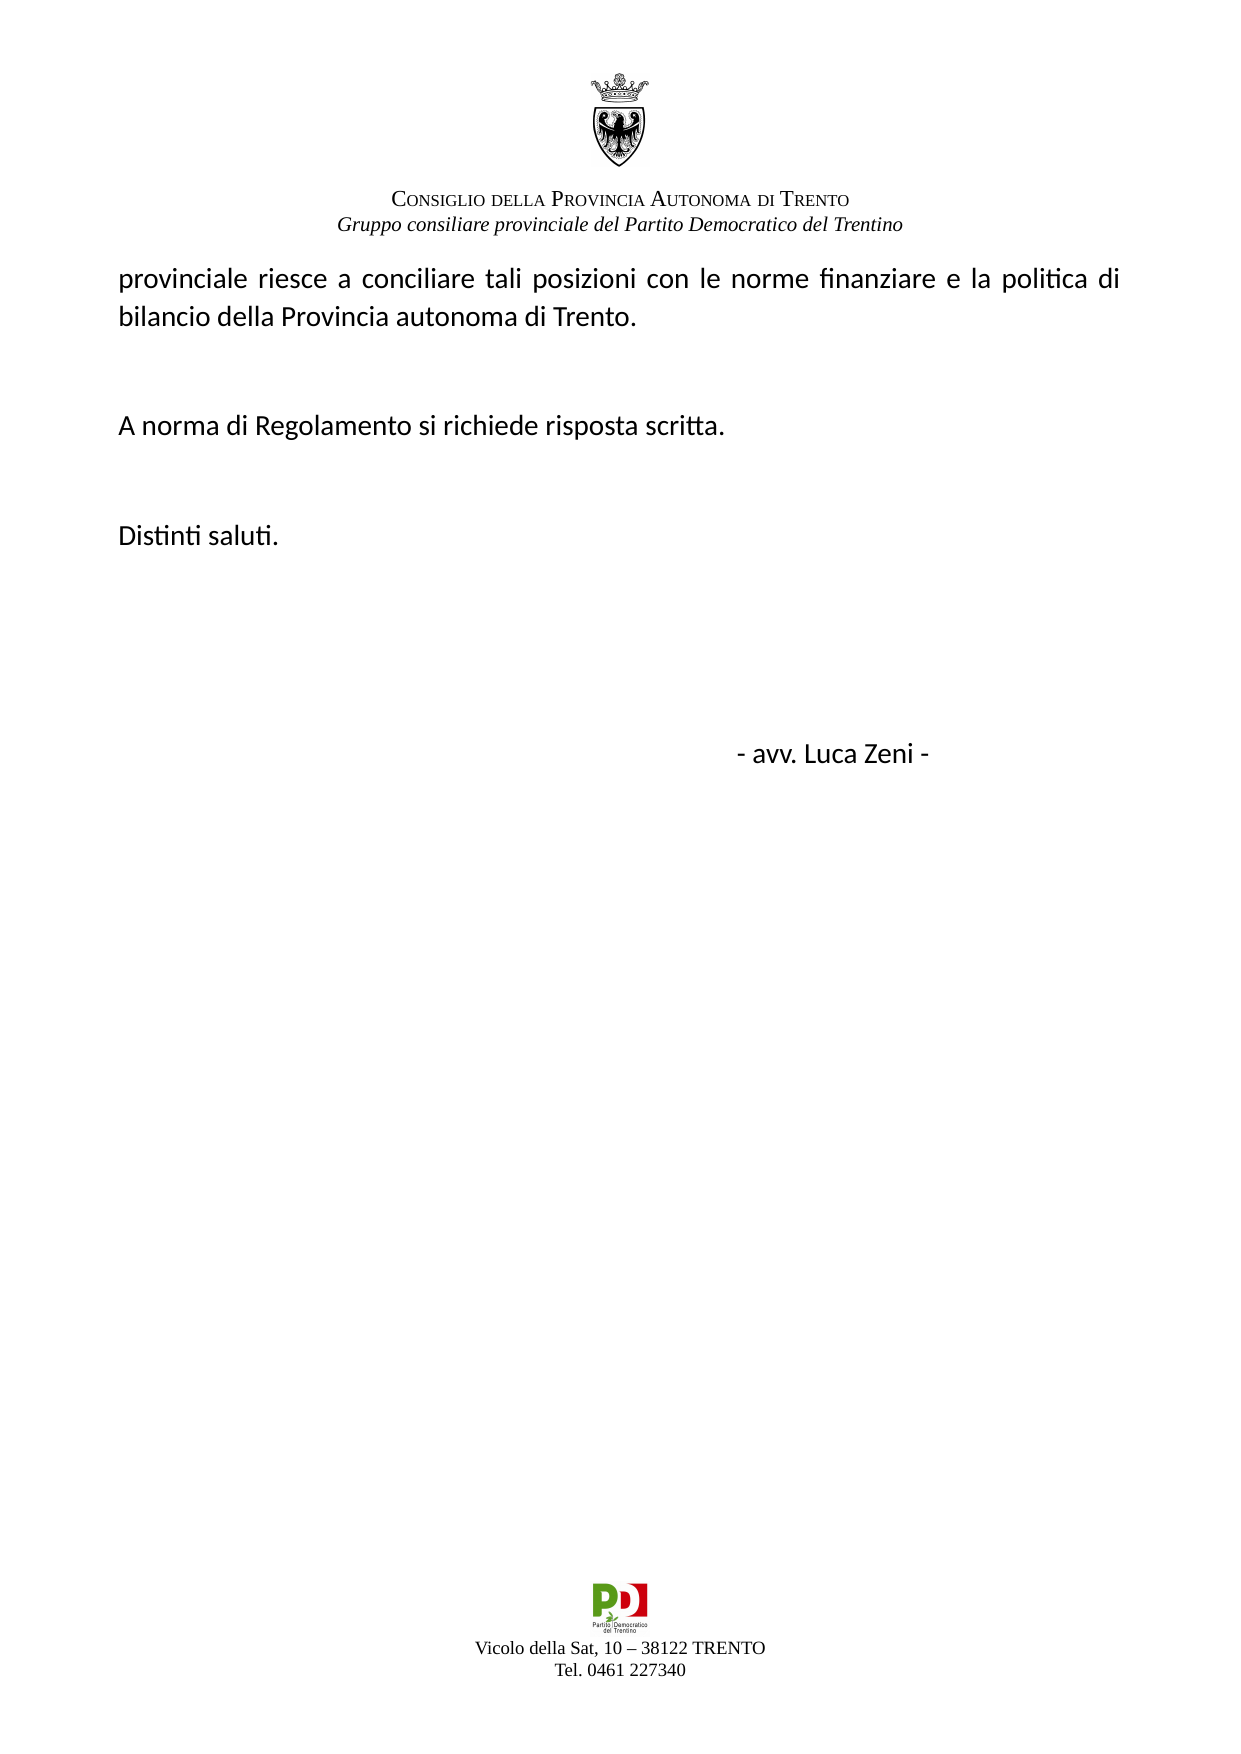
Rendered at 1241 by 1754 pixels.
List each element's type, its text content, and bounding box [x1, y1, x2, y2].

picture [590, 1581, 650, 1637]
picture [590, 73, 650, 167]
text Distinti saluti. [118, 517, 1122, 552]
text provinciale riesce a conciliare tali posizioni con le norme finanziare e la politica di bilancio della Provincia autonoma di Trento. [118, 260, 1122, 333]
text - avv. Luca Zeni - [118, 735, 1122, 771]
text A norma di Regolamento si richiede risposta scritta. [118, 407, 1122, 443]
